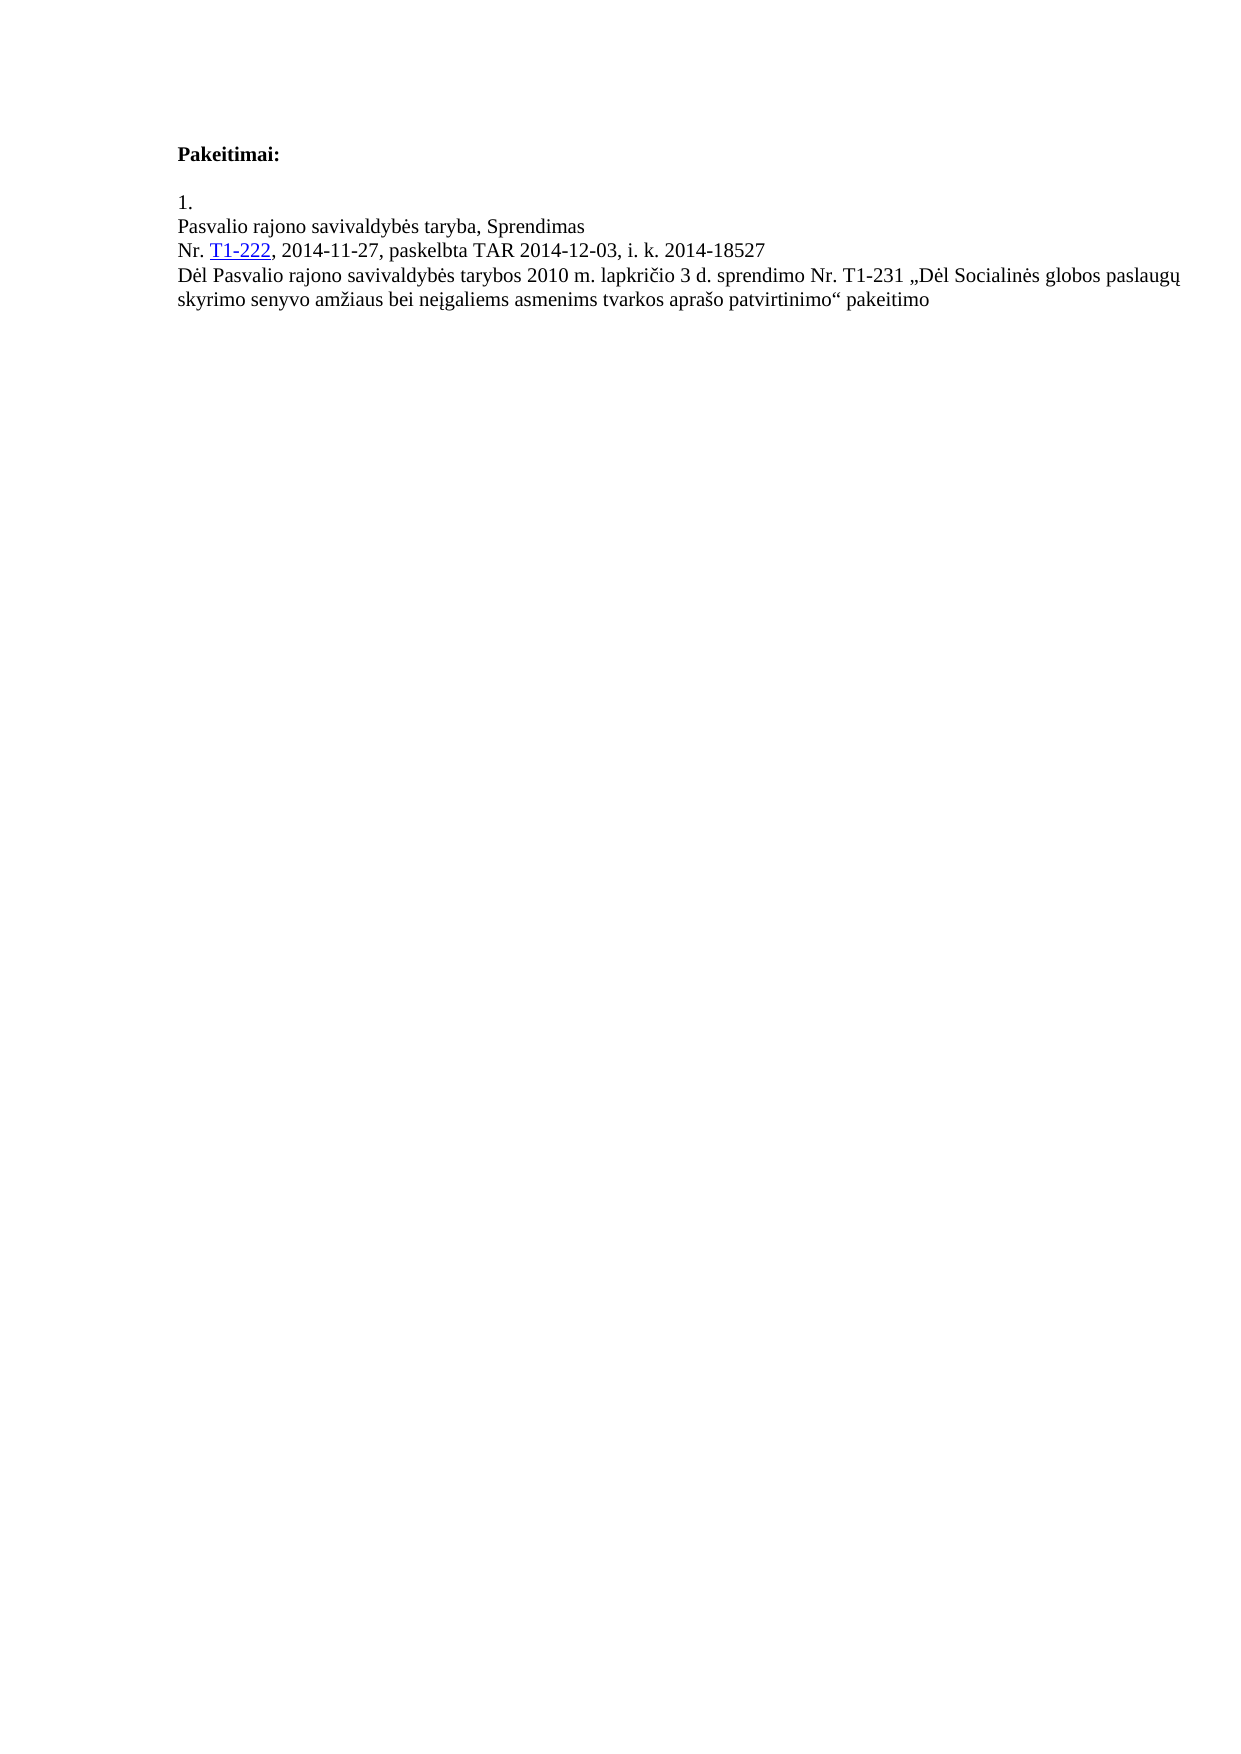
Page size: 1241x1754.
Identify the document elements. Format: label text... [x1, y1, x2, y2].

text Pasvalio rajono savivaldybės taryba, Sprendimas [177, 214, 1181, 238]
text Nr. T1-222, 2014-11-27, paskelbta TAR 2014-12-03, i. k. 2014-18527 [177, 238, 1181, 262]
text 1. [177, 190, 1181, 214]
text Dėl Pasvalio rajono savivaldybės tarybos 2010 m. lapkričio 3 d. sprendimo Nr. T1-231 „Dėl Socialinės globos paslaugų skyrimo senyvo amžiaus bei neįgaliems asmenims tvarkos aprašo patvirtinimo“ pakeitimo [177, 262, 1181, 311]
text Pakeitimai: [177, 142, 1181, 166]
